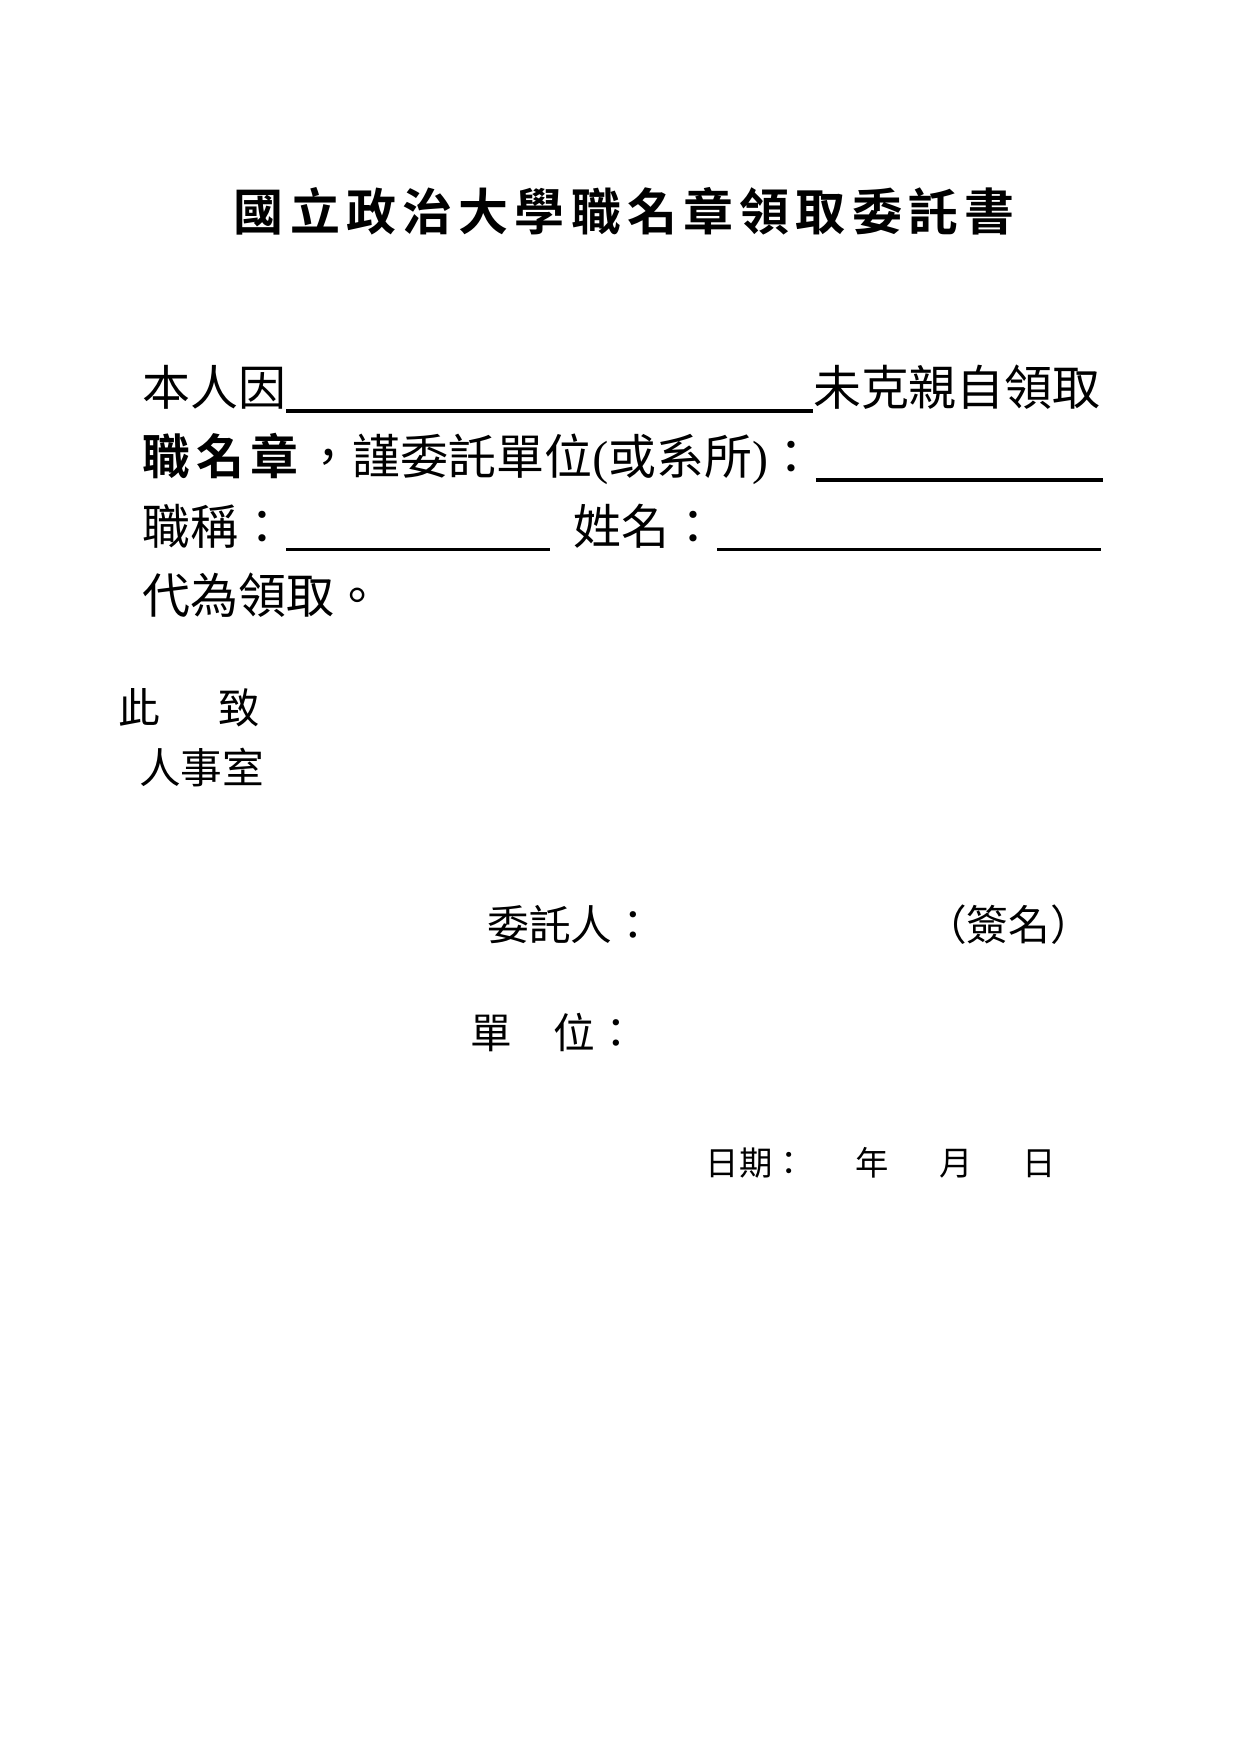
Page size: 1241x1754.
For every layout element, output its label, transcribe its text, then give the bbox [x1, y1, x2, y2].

text 代為領取。 [118, 558, 1131, 627]
text 日期： 年 月 日 [118, 1137, 1055, 1185]
text 職名章，謹委託單位(或系所)： [118, 419, 1131, 488]
text 委託人： （簽名） [118, 892, 1122, 952]
text 職稱： 姓名： [118, 488, 1131, 558]
text 國立政治大學職名章領取委託書 [118, 172, 1131, 244]
text 單 位： [399, 1000, 1122, 1060]
text 本人因 未克親自領取 [118, 350, 1131, 419]
text 人事室 [118, 735, 1122, 796]
text 此 致 [118, 675, 1122, 735]
